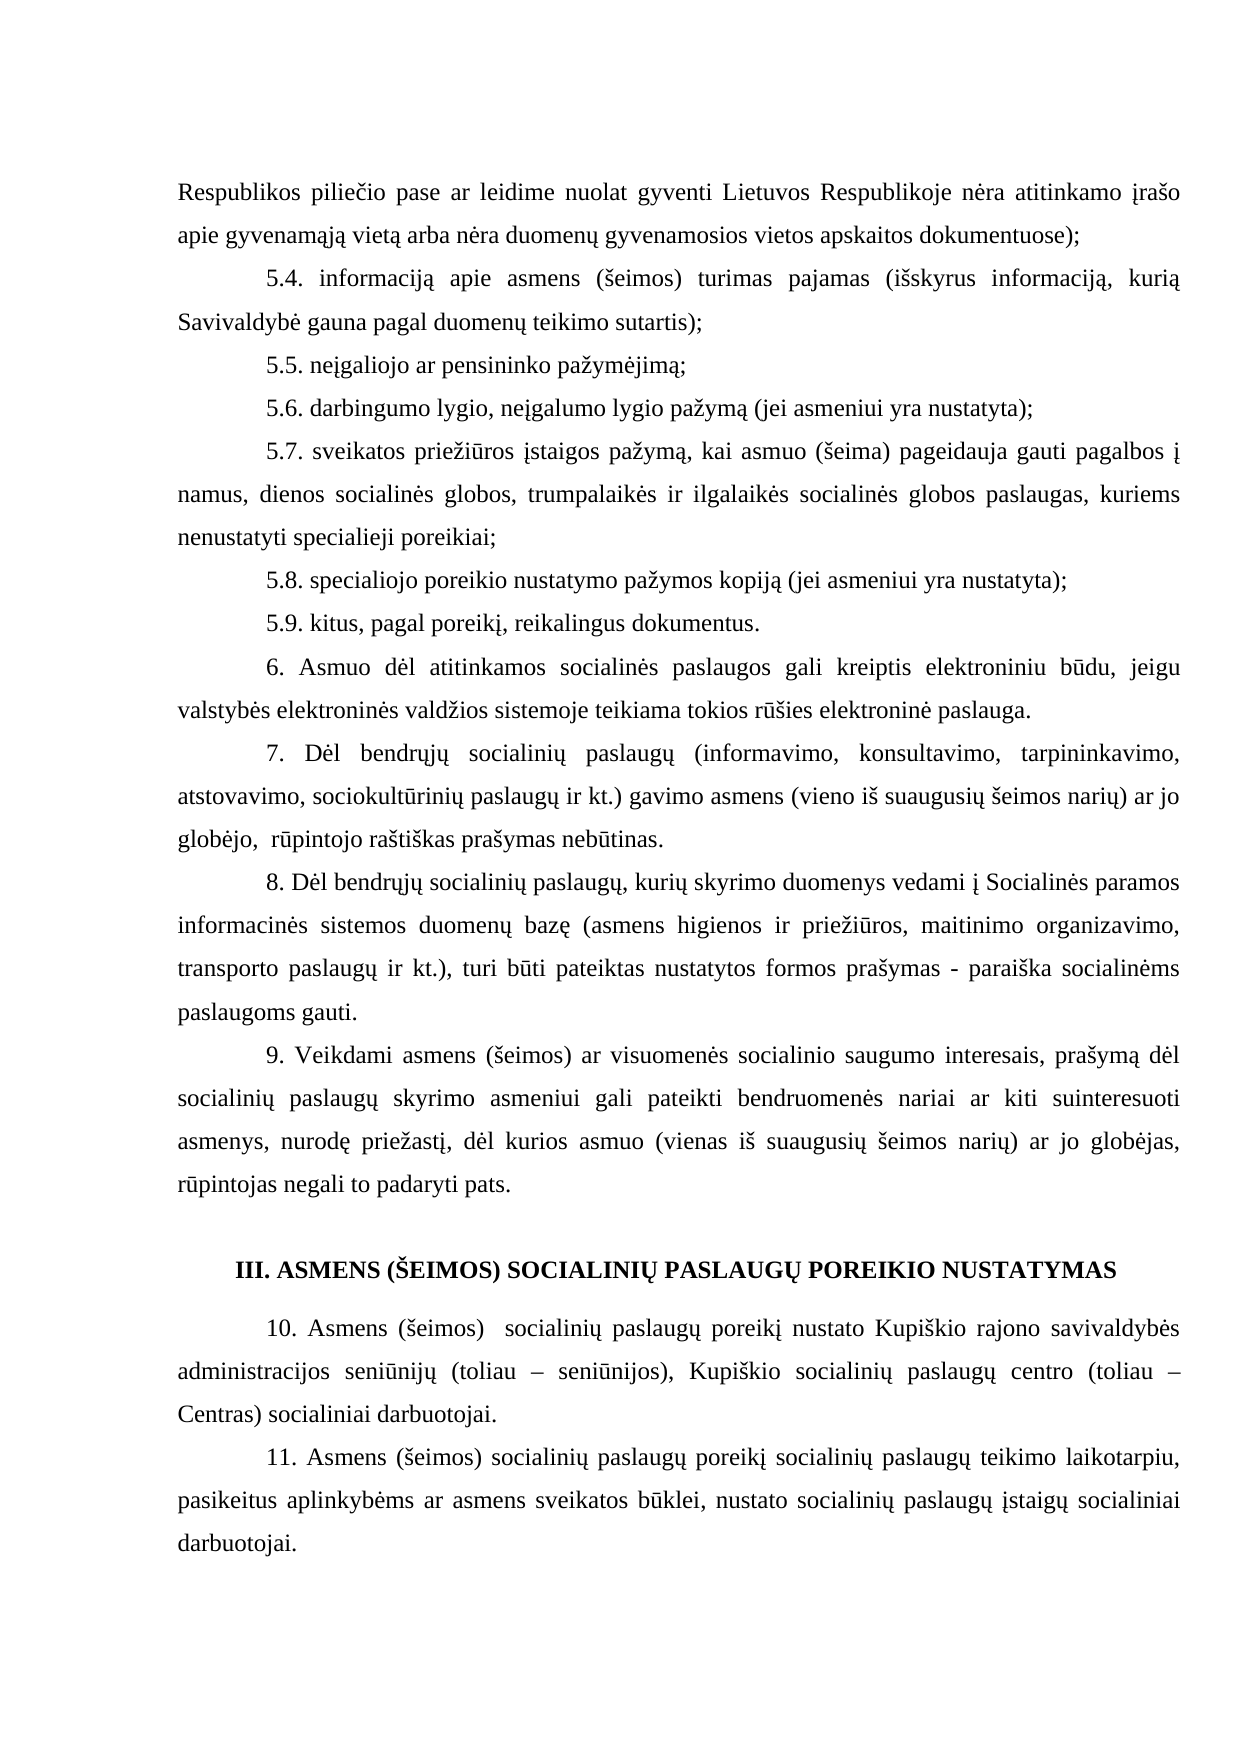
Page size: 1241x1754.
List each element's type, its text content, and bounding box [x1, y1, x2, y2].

text Respublikos piliečio pase ar leidime nuolat gyventi Lietuvos Respublikoje nėra atitinkamo įrašo apie gyvenamąją vietą arba nėra duomenų gyvenamosios vietos apskaitos dokumentuose); [177, 177, 1181, 249]
text 5.7. sveikatos priežiūros įstaigos pažymą, kai asmuo (šeima) pageidauja gauti pagalbos į namus, dienos socialinės globos, trumpalaikės ir ilgalaikės socialinės globos paslaugas, kuriems nenustatyti specialieji poreikiai; [177, 436, 1181, 551]
text III. ASMENS (ŠEIMOS) SOCIALINIŲ PASLAUGŲ POREIKio NUSTATymas [177, 1255, 1181, 1284]
text 9. Veikdami asmens (šeimos) ar visuomenės socialinio saugumo interesais, prašymą dėl socialinių paslaugų skyrimo asmeniui gali pateikti bendruomenės nariai ar kiti suinteresuoti asmenys, nurodę priežastį, dėl kurios asmuo (vienas iš suaugusių šeimos narių) ar jo globėjas, rūpintojas negali to padaryti pats. [177, 1040, 1181, 1198]
text 5.6. darbingumo lygio, neįgalumo lygio pažymą (jei asmeniui yra nustatyta); [177, 393, 1181, 422]
text 8. Dėl bendrųjų socialinių paslaugų, kurių skyrimo duomenys vedami į Socialinės paramos informacinės sistemos duomenų bazę (asmens higienos ir priežiūros, maitinimo organizavimo, transporto paslaugų ir kt.), turi būti pateiktas nustatytos formos prašymas - paraiška socialinėms paslaugoms gauti. [177, 867, 1181, 1025]
text 5.9. kitus, pagal poreikį, reikalingus dokumentus. [177, 608, 1181, 637]
text 7. Dėl bendrųjų socialinių paslaugų (informavimo, konsultavimo, tarpininkavimo, atstovavimo, sociokultūrinių paslaugų ir kt.) gavimo asmens (vieno iš suaugusių šeimos narių) ar jo globėjo, rūpintojo raštiškas prašymas nebūtinas. [177, 738, 1181, 853]
text 5.5. neįgaliojo ar pensininko pažymėjimą; [177, 350, 1181, 378]
text 10. Asmens (šeimos) socialinių paslaugų poreikį nustato Kupiškio rajono savivaldybės administracijos seniūnijų (toliau – seniūnijos), Kupiškio socialinių paslaugų centro (toliau – Centras) socialiniai darbuotojai. [177, 1313, 1181, 1428]
text 5.4. informaciją apie asmens (šeimos) turimas pajamas (išskyrus informaciją, kurią Savivaldybė gauna pagal duomenų teikimo sutartis); [177, 263, 1181, 335]
text 6. Asmuo dėl atitinkamos socialinės paslaugos gali kreiptis elektroniniu būdu, jeigu valstybės elektroninės valdžios sistemoje teikiama tokios rūšies elektroninė paslauga. [177, 652, 1181, 723]
text 11. Asmens (šeimos) socialinių paslaugų poreikį socialinių paslaugų teikimo laikotarpiu, pasikeitus aplinkybėms ar asmens sveikatos būklei, nustato socialinių paslaugų įstaigų socialiniai darbuotojai. [177, 1442, 1181, 1557]
text 5.8. specialiojo poreikio nustatymo pažymos kopiją (jei asmeniui yra nustatyta); [177, 565, 1181, 594]
